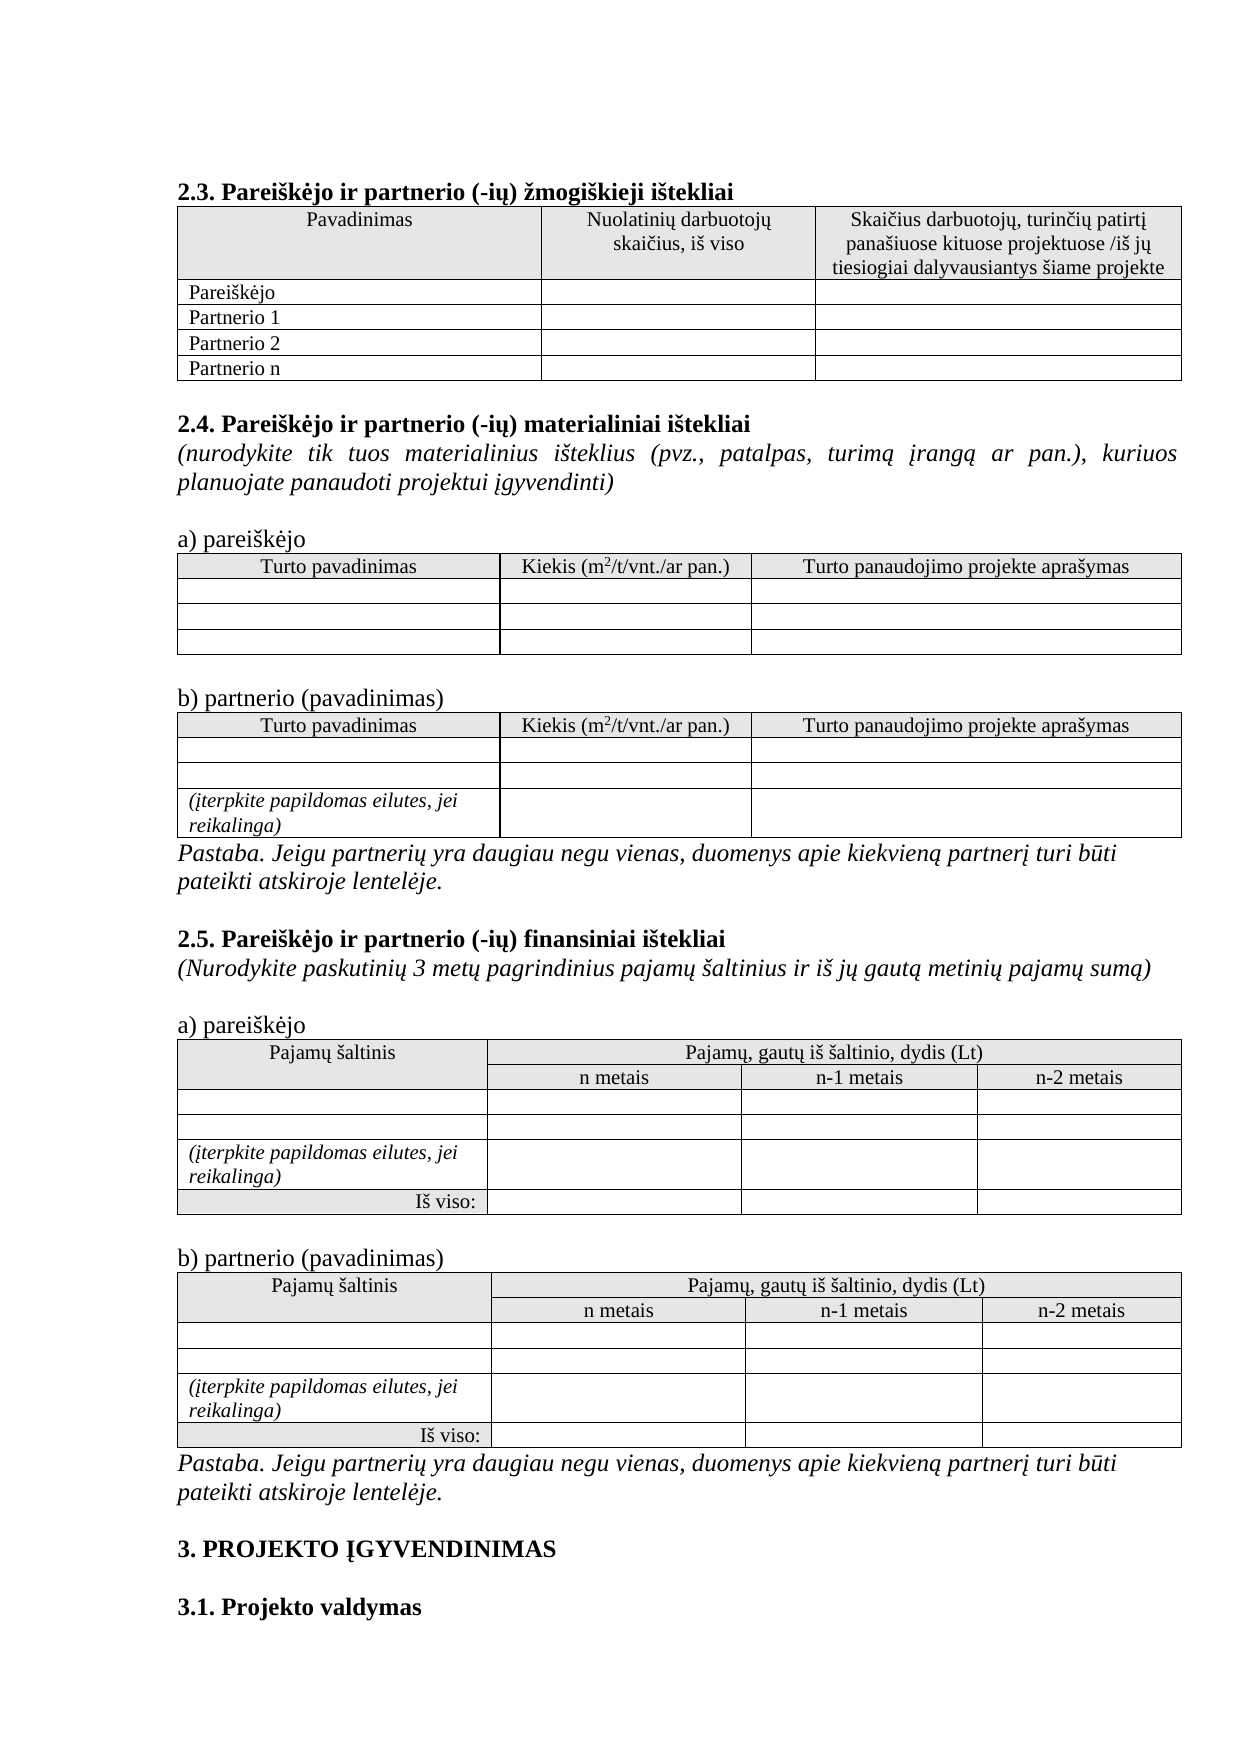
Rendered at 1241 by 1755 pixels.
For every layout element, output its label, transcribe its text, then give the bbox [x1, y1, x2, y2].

table_cell Pareiškėjo [178, 280, 541, 304]
table_cell [178, 1090, 487, 1114]
table_cell [752, 763, 1181, 787]
table_cell [746, 1323, 982, 1347]
table_cell [488, 1140, 741, 1188]
table_header Turto pavadinimas [178, 554, 499, 578]
text b) partnerio (pavadinimas) [177, 1243, 1181, 1272]
table_header Kiekis (m2/t/vnt./ar pan.) [501, 713, 751, 737]
text b) partnerio (pavadinimas) [177, 683, 1181, 712]
table_cell [983, 1349, 1181, 1372]
table_cell [983, 1423, 1181, 1447]
table_cell [816, 330, 1181, 354]
table_cell n-2 metais [978, 1065, 1181, 1089]
table_cell [492, 1349, 745, 1372]
table_header Kiekis (m2/t/vnt./ar pan.) [501, 554, 751, 578]
table_cell [978, 1140, 1181, 1188]
table_cell [542, 305, 815, 329]
table_header Turto pavadinimas [178, 713, 499, 737]
table_cell n-1 metais [746, 1298, 982, 1322]
table_cell [492, 1423, 745, 1447]
table_cell [752, 604, 1181, 628]
table_cell [816, 356, 1181, 379]
table_header Pavadinimas [178, 207, 541, 279]
table_cell [178, 1349, 491, 1372]
table_cell n-1 metais [742, 1065, 977, 1089]
table_cell Partnerio 1 [178, 305, 541, 329]
table_cell [488, 1115, 741, 1139]
text 2.5. Pareiškėjo ir partnerio (-ių) finansiniai ištekliai [177, 924, 1181, 953]
table_header Skaičius darbuotojų, turinčių patirtį panašiuose kituose projektuose /iš jų tiesiogiai dalyvausiantys šiame projekte [816, 207, 1181, 279]
table_header Nuolatinių darbuotojų skaičius, iš viso [542, 207, 815, 279]
table_cell Iš viso: [178, 1423, 491, 1447]
table_cell [978, 1090, 1181, 1114]
text a) pareiškėjo [177, 1010, 1181, 1039]
table_cell [178, 1323, 491, 1347]
table_cell n metais [488, 1065, 741, 1089]
table_cell [742, 1115, 977, 1139]
table_header Pajamų šaltinis [178, 1273, 491, 1322]
table_cell [742, 1090, 977, 1114]
text 3.1. Projekto valdymas [177, 1592, 1181, 1620]
table_cell [542, 330, 815, 354]
table_cell (įterpkite papildomas eilutes, jei reikalinga) [178, 789, 499, 837]
table_cell [816, 280, 1181, 304]
table_cell [983, 1323, 1181, 1347]
table_cell [488, 1190, 741, 1213]
table_cell [178, 763, 499, 787]
table_cell [501, 579, 751, 603]
text (nurodykite tik tuos materialinius išteklius (pvz., patalpas, turimą įrangą ar pan.), kuriuos planuojate panaudoti projektui įgyvendinti) [177, 438, 1181, 496]
table_cell [978, 1190, 1181, 1213]
table_cell [178, 604, 499, 628]
table_cell [178, 630, 499, 653]
table_cell n metais [492, 1298, 745, 1322]
table_cell [501, 738, 751, 762]
table_cell Partnerio 2 [178, 330, 541, 354]
table_cell n-2 metais [983, 1298, 1181, 1322]
table_cell [978, 1115, 1181, 1139]
table_cell [178, 1115, 487, 1139]
table_cell [178, 738, 499, 762]
text a) pareiškėjo [177, 524, 1181, 553]
table_cell [542, 356, 815, 379]
table_cell [178, 579, 499, 603]
table_cell [742, 1140, 977, 1188]
table_cell (įterpkite papildomas eilutes, jei reikalinga) [178, 1374, 491, 1422]
table_header Pajamų šaltinis [178, 1040, 487, 1089]
table_cell [492, 1323, 745, 1347]
table_cell [746, 1423, 982, 1447]
table_header Pajamų, gautų iš šaltinio, dydis (Lt) [492, 1273, 1181, 1297]
table_header Pajamų, gautų iš šaltinio, dydis (Lt) [488, 1040, 1181, 1064]
table_cell (įterpkite papildomas eilutes, jei reikalinga) [178, 1140, 487, 1188]
text Pastaba. Jeigu partnerių yra daugiau negu vienas, duomenys apie kiekvieną partnerį turi būti pateikti atskiroje lentelėje. [177, 838, 1181, 895]
table_cell [542, 280, 815, 304]
text (Nurodykite paskutinių 3 metų pagrindinius pajamų šaltinius ir iš jų gautą metinių pajamų sumą) [177, 953, 1181, 981]
table_cell [501, 789, 751, 837]
table_cell [501, 763, 751, 787]
table_header Turto panaudojimo projekte aprašymas [752, 554, 1181, 578]
table_header Turto panaudojimo projekte aprašymas [752, 713, 1181, 737]
table_cell [488, 1090, 741, 1114]
table_cell [501, 604, 751, 628]
text 3. PROJEKTO ĮGYVENDINIMAS [177, 1534, 1181, 1563]
text 2.3. Pareiškėjo ir partnerio (-ių) žmogiškieji ištekliai [177, 177, 1181, 206]
table_cell [752, 738, 1181, 762]
table_cell Iš viso: [178, 1190, 487, 1213]
table_cell [752, 789, 1181, 837]
table_cell [983, 1374, 1181, 1422]
table_cell [746, 1374, 982, 1422]
table_cell Partnerio n [178, 356, 541, 379]
table_cell [746, 1349, 982, 1372]
text 2.4. Pareiškėjo ir partnerio (-ių) materialiniai ištekliai [177, 409, 1181, 438]
text Pastaba. Jeigu partnerių yra daugiau negu vienas, duomenys apie kiekvieną partnerį turi būti pateikti atskiroje lentelėje. [177, 1448, 1181, 1505]
table_cell [742, 1190, 977, 1213]
table_cell [492, 1374, 745, 1422]
table_cell [752, 630, 1181, 653]
table_cell [816, 305, 1181, 329]
table_cell [501, 630, 751, 653]
table_cell [752, 579, 1181, 603]
